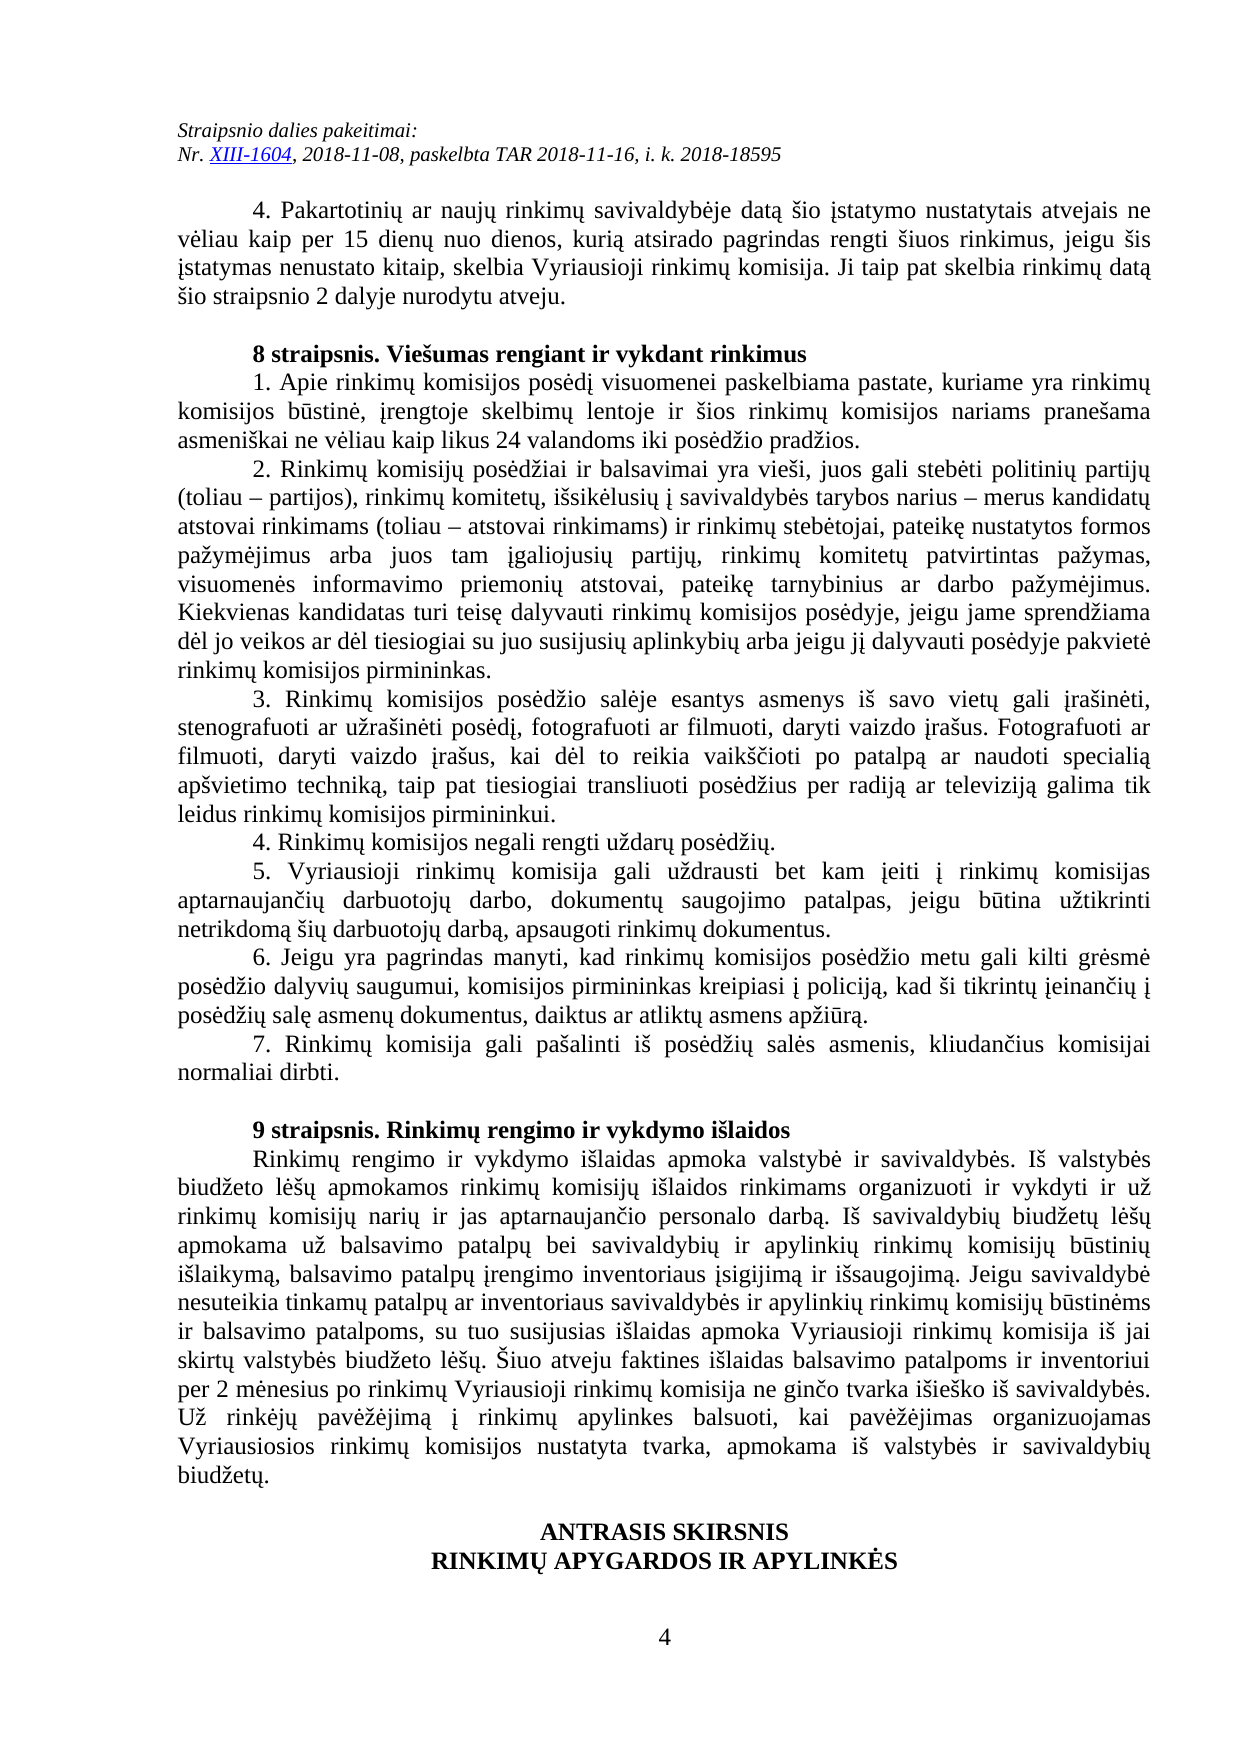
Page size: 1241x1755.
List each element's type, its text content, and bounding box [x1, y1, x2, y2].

text 4. Pakartotinių ar naujų rinkimų savivaldybėje datą šio įstatymo nustatytais atvejais ne vėliau kaip per 15 dienų nuo dienos, kurią atsirado pagrindas rengti šiuos rinkimus, jeigu šis įstatymas nenustato kitaip, skelbia Vyriausioji rinkimų komisija. Ji taip pat skelbia rinkimų datą šio straipsnio 2 dalyje nurodytu atveju. [177, 195, 1152, 310]
text RINKIMŲ APYGARDOS IR APYLINKĖS [177, 1546, 1152, 1575]
text 9 straipsnis. Rinkimų rengimo ir vykdymo išlaidos [177, 1115, 1152, 1144]
text Nr. XIII-1604, 2018-11-08, paskelbta TAR 2018-11-16, i. k. 2018-18595 [177, 142, 1152, 166]
text 7. Rinkimų komisija gali pašalinti iš posėdžių salės asmenis, kliudančius komisijai normaliai dirbti. [177, 1029, 1152, 1086]
text Straipsnio dalies pakeitimai: [177, 118, 1152, 142]
text Rinkimų rengimo ir vykdymo išlaidas apmoka valstybė ir savivaldybės. Iš valstybės biudžeto lėšų apmokamos rinkimų komisijų išlaidos rinkimams organizuoti ir vykdyti ir už rinkimų komisijų narių ir jas aptarnaujančio personalo darbą. Iš savivaldybių biudžetų lėšų apmokama už balsavimo patalpų bei savivaldybių ir apylinkių rinkimų komisijų būstinių išlaikymą, balsavimo patalpų įrengimo inventoriaus įsigijimą ir išsaugojimą. Jeigu savivaldybė nesuteikia tinkamų patalpų ar inventoriaus savivaldybės ir apylinkių rinkimų komisijų būstinėms ir balsavimo patalpoms, su tuo susijusias išlaidas apmoka Vyriausioji rinkimų komisija iš jai skirtų valstybės biudžeto lėšų. Šiuo atveju faktines išlaidas balsavimo patalpoms ir inventoriui per 2 mėnesius po rinkimų Vyriausioji rinkimų komisija ne ginčo tvarka išieško iš savivaldybės. Už rinkėjų pavėžėjimą į rinkimų apylinkes balsuoti, kai pavėžėjimas organizuojamas Vyriausiosios rinkimų komisijos nustatyta tvarka, apmokama iš valstybės ir savivaldybių biudžetų. [177, 1144, 1152, 1489]
text 4. Rinkimų komisijos negali rengti uždarų posėdžių. [177, 827, 1152, 856]
text 3. Rinkimų komisijos posėdžio salėje esantys asmenys iš savo vietų gali įrašinėti, stenografuoti ar užrašinėti posėdį, fotografuoti ar filmuoti, daryti vaizdo įrašus. Fotografuoti ar filmuoti, daryti vaizdo įrašus, kai dėl to reikia vaikščioti po patalpą ar naudoti specialią apšvietimo techniką, taip pat tiesiogiai transliuoti posėdžius per radiją ar televiziją galima tik leidus rinkimų komisijos pirmininkui. [177, 684, 1152, 827]
text 8 straipsnis. Viešumas rengiant ir vykdant rinkimus [177, 339, 1152, 367]
text 6. Jeigu yra pagrindas manyti, kad rinkimų komisijos posėdžio metu gali kilti grėsmė posėdžio dalyvių saugumui, komisijos pirmininkas kreipiasi į policiją, kad ši tikrintų įeinančių į posėdžių salę asmenų dokumentus, daiktus ar atliktų asmens apžiūrą. [177, 942, 1152, 1029]
text 2. Rinkimų komisijų posėdžiai ir balsavimai yra vieši, juos gali stebėti politinių partijų (toliau – partijos), rinkimų komitetų, išsikėlusių į savivaldybės tarybos narius – merus kandidatų atstovai rinkimams (toliau – atstovai rinkimams) ir rinkimų stebėtojai, pateikę nustatytos formos pažymėjimus arba juos tam įgaliojusių partijų, rinkimų komitetų patvirtintas pažymas, visuomenės informavimo priemonių atstovai, pateikę tarnybinius ar darbo pažymėjimus. Kiekvienas kandidatas turi teisę dalyvauti rinkimų komisijos posėdyje, jeigu jame sprendžiama dėl jo veikos ar dėl tiesiogiai su juo susijusių aplinkybių arba jeigu jį dalyvauti posėdyje pakvietė rinkimų komisijos pirmininkas. [177, 454, 1152, 684]
text 5. Vyriausioji rinkimų komisija gali uždrausti bet kam įeiti į rinkimų komisijas aptarnaujančių darbuotojų darbo, dokumentų saugojimo patalpas, jeigu būtina užtikrinti netrikdomą šių darbuotojų darbą, apsaugoti rinkimų dokumentus. [177, 856, 1152, 942]
text 1. Apie rinkimų komisijos posėdį visuomenei paskelbiama pastate, kuriame yra rinkimų komisijos būstinė, įrengtoje skelbimų lentoje ir šios rinkimų komisijos nariams pranešama asmeniškai ne vėliau kaip likus 24 valandoms iki posėdžio pradžios. [177, 367, 1152, 454]
text ANTRASIS SKIRSNIS [177, 1517, 1152, 1546]
